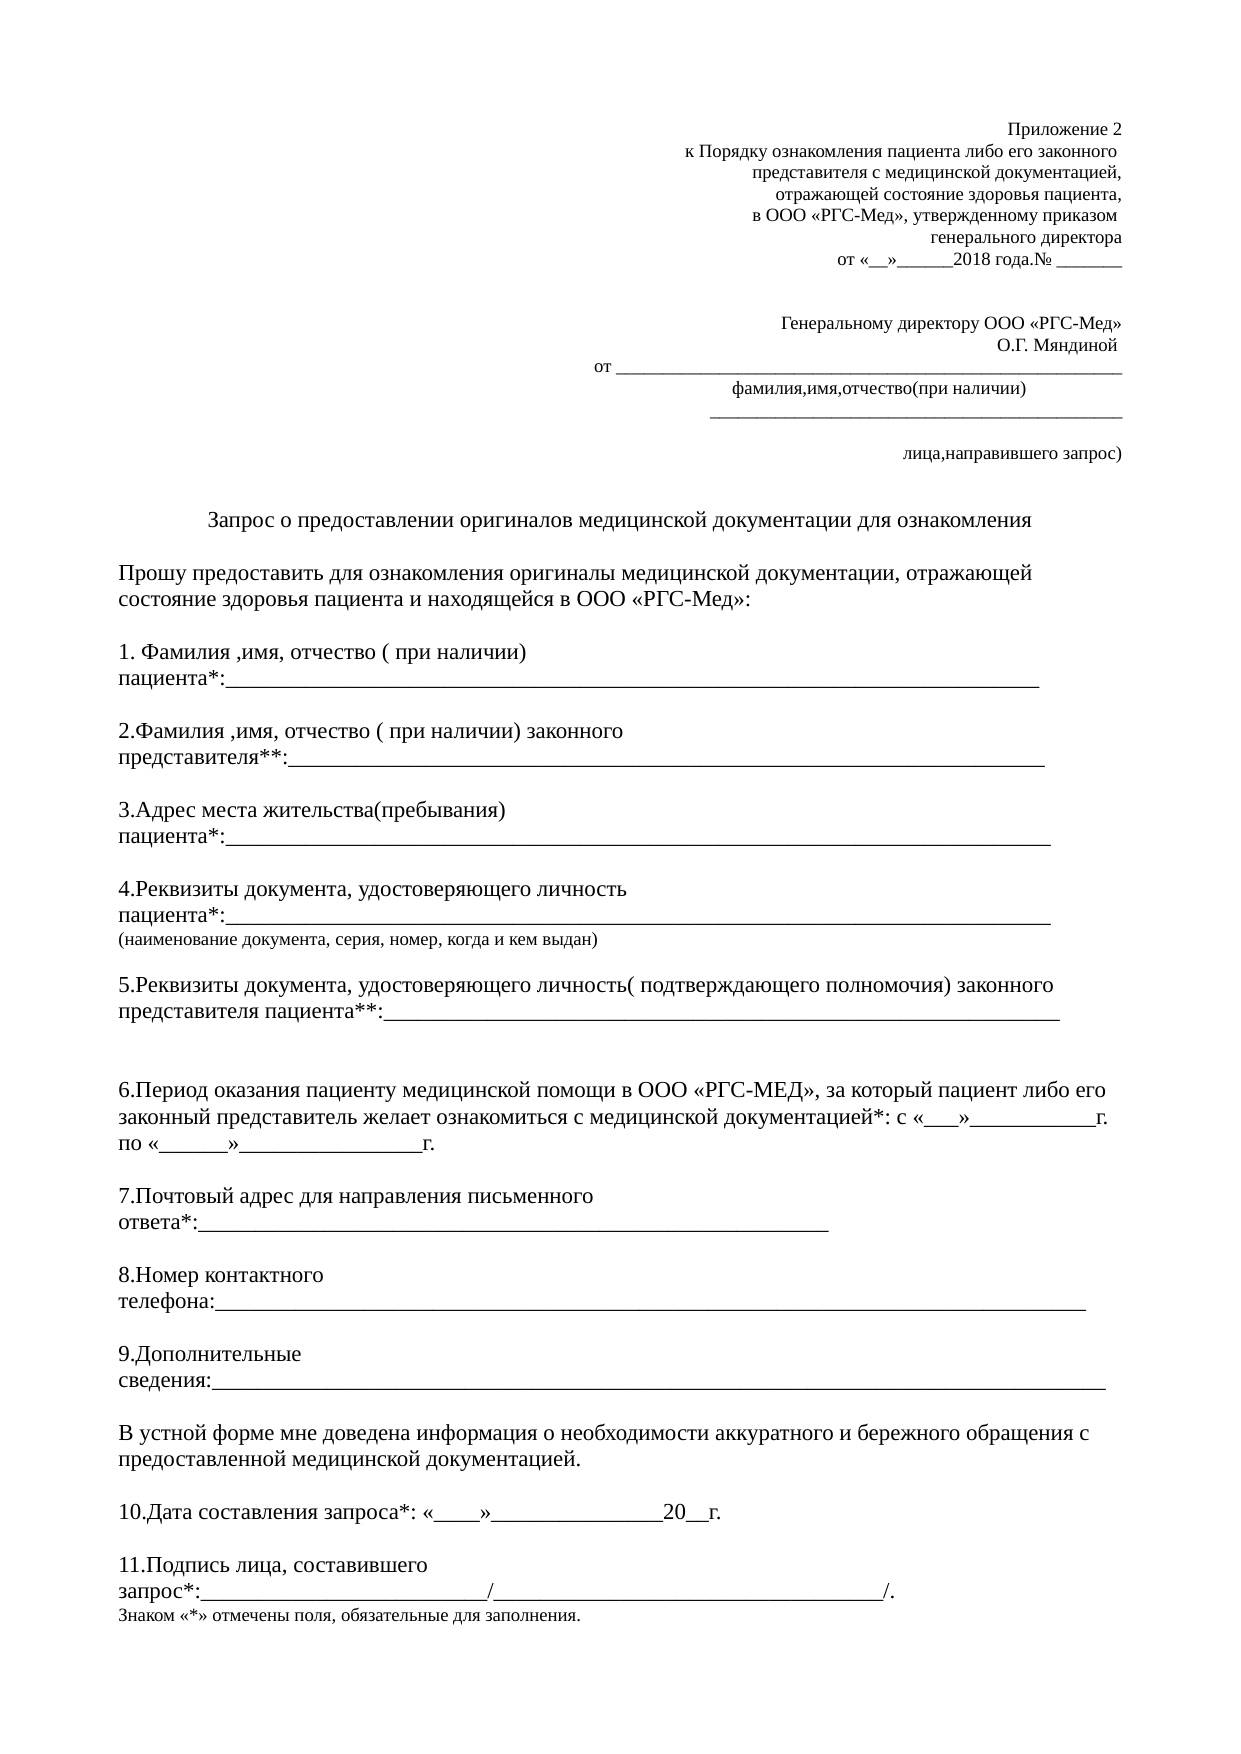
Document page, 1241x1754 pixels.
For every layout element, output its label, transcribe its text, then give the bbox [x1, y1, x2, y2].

text Генеральному директору ООО «РГС-Мед» [118, 312, 1122, 334]
text 3.Адрес места жительства(пребывания) пациента*:________________________________________________________________________ [118, 796, 1122, 849]
text лица,направившего запрос) [118, 442, 1122, 463]
text (наименование документа, серия, номер, когда и кем выдан) [118, 928, 1122, 949]
text к Порядку ознакомления пациента либо его законного [118, 140, 1122, 161]
text 6.Период оказания пациенту медицинской помощи в ООО «РГС-МЕД», за который пациент либо его законный представитель желает ознакомиться с медицинской документацией*: с «___»___________г. по «______»________________г. [118, 1076, 1122, 1156]
text 8.Номер контактного телефона:____________________________________________________________________________ [118, 1261, 1122, 1314]
text 4.Реквизиты документа, удостоверяющего личность пациента*:________________________________________________________________________ [118, 875, 1122, 928]
text 7.Почтовый адрес для направления письменного ответа*:_______________________________________________________ [118, 1182, 1122, 1234]
text 9.Дополнительные сведения:______________________________________________________________________________ [118, 1340, 1122, 1393]
text Приложение 2 [118, 118, 1122, 140]
text Знаком «*» отмечены поля, обязательные для заполнения. [118, 1603, 1122, 1625]
text В устной форме мне доведена информация о необходимости аккуратного и бережного обращения с предоставленной медицинской документацией. [118, 1419, 1122, 1472]
text от «__»______2018 года.№ _______ [118, 247, 1122, 269]
text фамилия,имя,отчество(при наличии) [118, 377, 1122, 398]
text Прошу предоставить для ознакомления оригиналы медицинской документации, отражающей состояние здоровья пациента и находящейся в ООО «РГС-Мед»: [118, 559, 1122, 612]
text 10.Дата составления запроса*: «____»_______________20__г. [118, 1498, 1122, 1524]
text 1. Фамилия ,имя, отчество ( при наличии) пациента*:_______________________________________________________________________ [118, 638, 1122, 691]
text от ______________________________________________________ [118, 355, 1122, 377]
text О.Г. Мяндиной [118, 334, 1122, 355]
text 5.Реквизиты документа, удостоверяющего личность( подтверждающего полномочия) законного представителя пациента**:___________________________________________________________ [118, 971, 1122, 1024]
text 11.Подпись лица, составившего запрос*:_________________________/__________________________________/. [118, 1551, 1122, 1603]
text генерального директора [118, 226, 1122, 247]
text представителя с медицинской документацией, [118, 161, 1122, 183]
text отражающей состояние здоровья пациента, [118, 183, 1122, 204]
text Запрос о предоставлении оригиналов медицинской документации для ознакомления [118, 506, 1122, 533]
text 2.Фамилия ,имя, отчество ( при наличии) законного представителя**:__________________________________________________________________ [118, 717, 1122, 770]
text в ООО «РГС-Мед», утвержденному приказом [118, 204, 1122, 226]
text ____________________________________________ [118, 398, 1122, 420]
